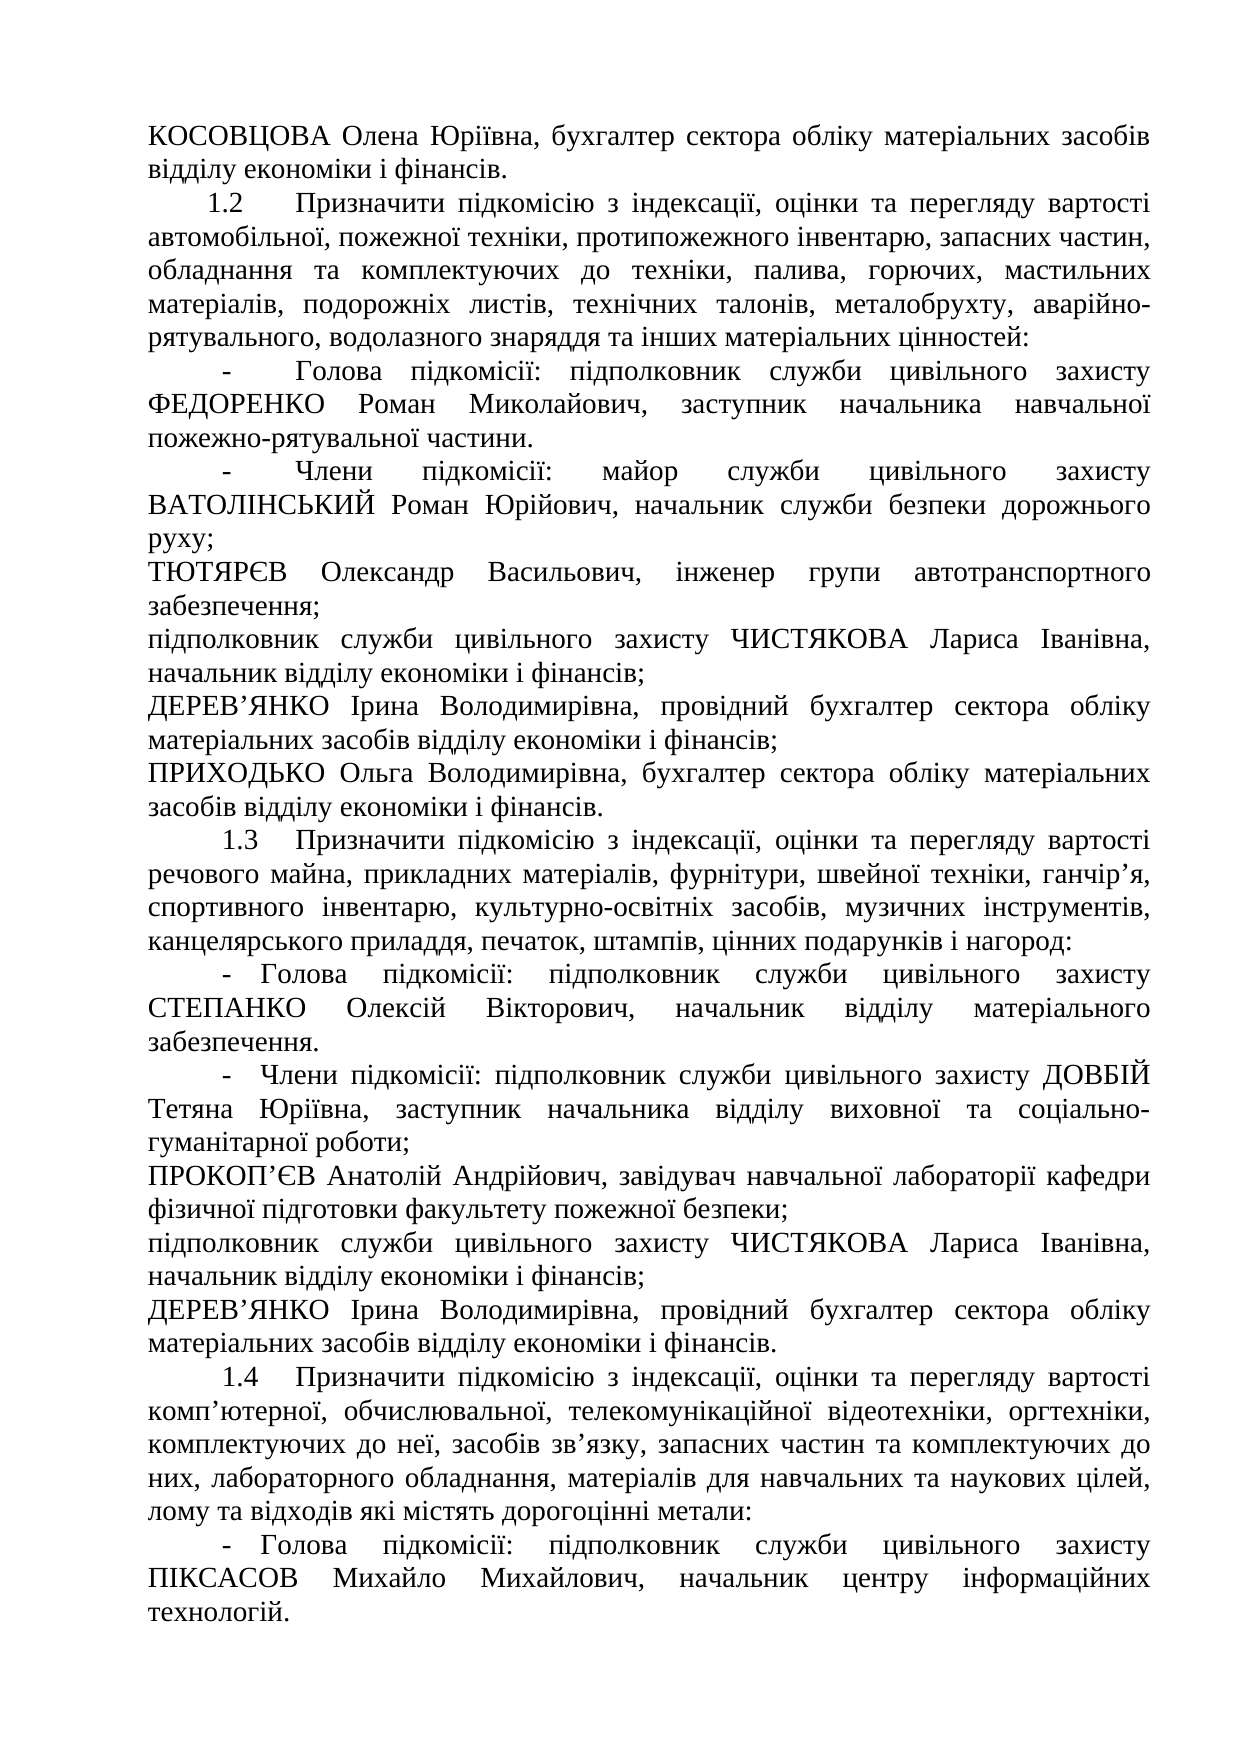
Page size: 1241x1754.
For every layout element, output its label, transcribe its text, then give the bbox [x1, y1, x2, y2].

list Призначити підкомісію з індексації, оцінки та перегляду вартості комп’ютерної, обчислювальної, телекомунікаційної відеотехніки, оргтехніки, комплектуючих до неї, засобів зв’язку, запасних частин та комплектуючих до них, лабораторного обладнання, матеріалів для навчальних та наукових цілей, лому та відходів які містять дорогоцінні метали: [148, 1359, 1152, 1527]
text КОСОВЦОВА Олена Юріївна, бухгалтер сектора обліку матеріальних засобів відділу економіки і фінансів. [148, 118, 1152, 185]
list Члени підкомісії: майор служби цивільного захисту ВАТОЛІНСЬКИЙ Роман Юрійович, начальник служби безпеки дорожнього руху; [148, 453, 1152, 554]
list Голова підкомісії: підполковник служби цивільного захисту ФЕДОРЕНКО Роман Миколайович, заступник начальника навчальної пожежно-рятувальної частини. [148, 353, 1152, 453]
text підполковник служби цивільного захисту ЧИСТЯКОВА Лариса Іванівна, начальник відділу економіки і фінансів; [148, 621, 1152, 688]
text ПРИХОДЬКО Ольга Володимирівна, бухгалтер сектора обліку матеріальних засобів відділу економіки і фінансів. [148, 755, 1152, 822]
text підполковник служби цивільного захисту ЧИСТЯКОВА Лариса Іванівна, начальник відділу економіки і фінансів; [148, 1225, 1152, 1292]
list Призначити підкомісію з індексації, оцінки та перегляду вартості речового майна, прикладних матеріалів, фурнітури, швейної техніки, ганчір’я, спортивного інвентарю, культурно-освітніх засобів, музичних інструментів, канцелярського приладдя, печаток, штампів, цінних подарунків і нагород: [148, 822, 1152, 957]
list Голова підкомісії: підполковник служби цивільного захисту ПІКСАСОВ Михайло Михайлович, начальник центру інформаційних технологій. [148, 1527, 1152, 1627]
text ПРОКОП’ЄВ Анатолій Андрійович, завідувач навчальної лабораторії кафедри фізичної підготовки факультету пожежної безпеки; [148, 1158, 1152, 1225]
text ДЕРЕВ’ЯНКО Ірина Володимирівна, провідний бухгалтер сектора обліку матеріальних засобів відділу економіки і фінансів; [148, 688, 1152, 755]
text ТЮТЯРЄВ Олександр Васильович, інженер групи автотранспортного забезпечення; [148, 554, 1152, 621]
list Члени підкомісії: підполковник служби цивільного захисту ДОВБІЙ Тетяна Юріївна, заступник начальника відділу виховної та соціально-гуманітарної роботи; [148, 1057, 1152, 1158]
list Призначити підкомісію з індексації, оцінки та перегляду вартості автомобільної, пожежної техніки, протипожежного інвентарю, запасних частин, обладнання та комплектуючих до техніки, палива, горючих, мастильних матеріалів, подорожніх листів, технічних талонів, металобрухту, аварійно-рятувального, водолазного знаряддя та інших матеріальних цінностей: [148, 185, 1152, 353]
list Голова підкомісії: підполковник служби цивільного захисту СТЕПАНКО Олексій Вікторович, начальник відділу матеріального забезпечення. [148, 957, 1152, 1057]
text ДЕРЕВ’ЯНКО Ірина Володимирівна, провідний бухгалтер сектора обліку матеріальних засобів відділу економіки і фінансів. [148, 1292, 1152, 1359]
